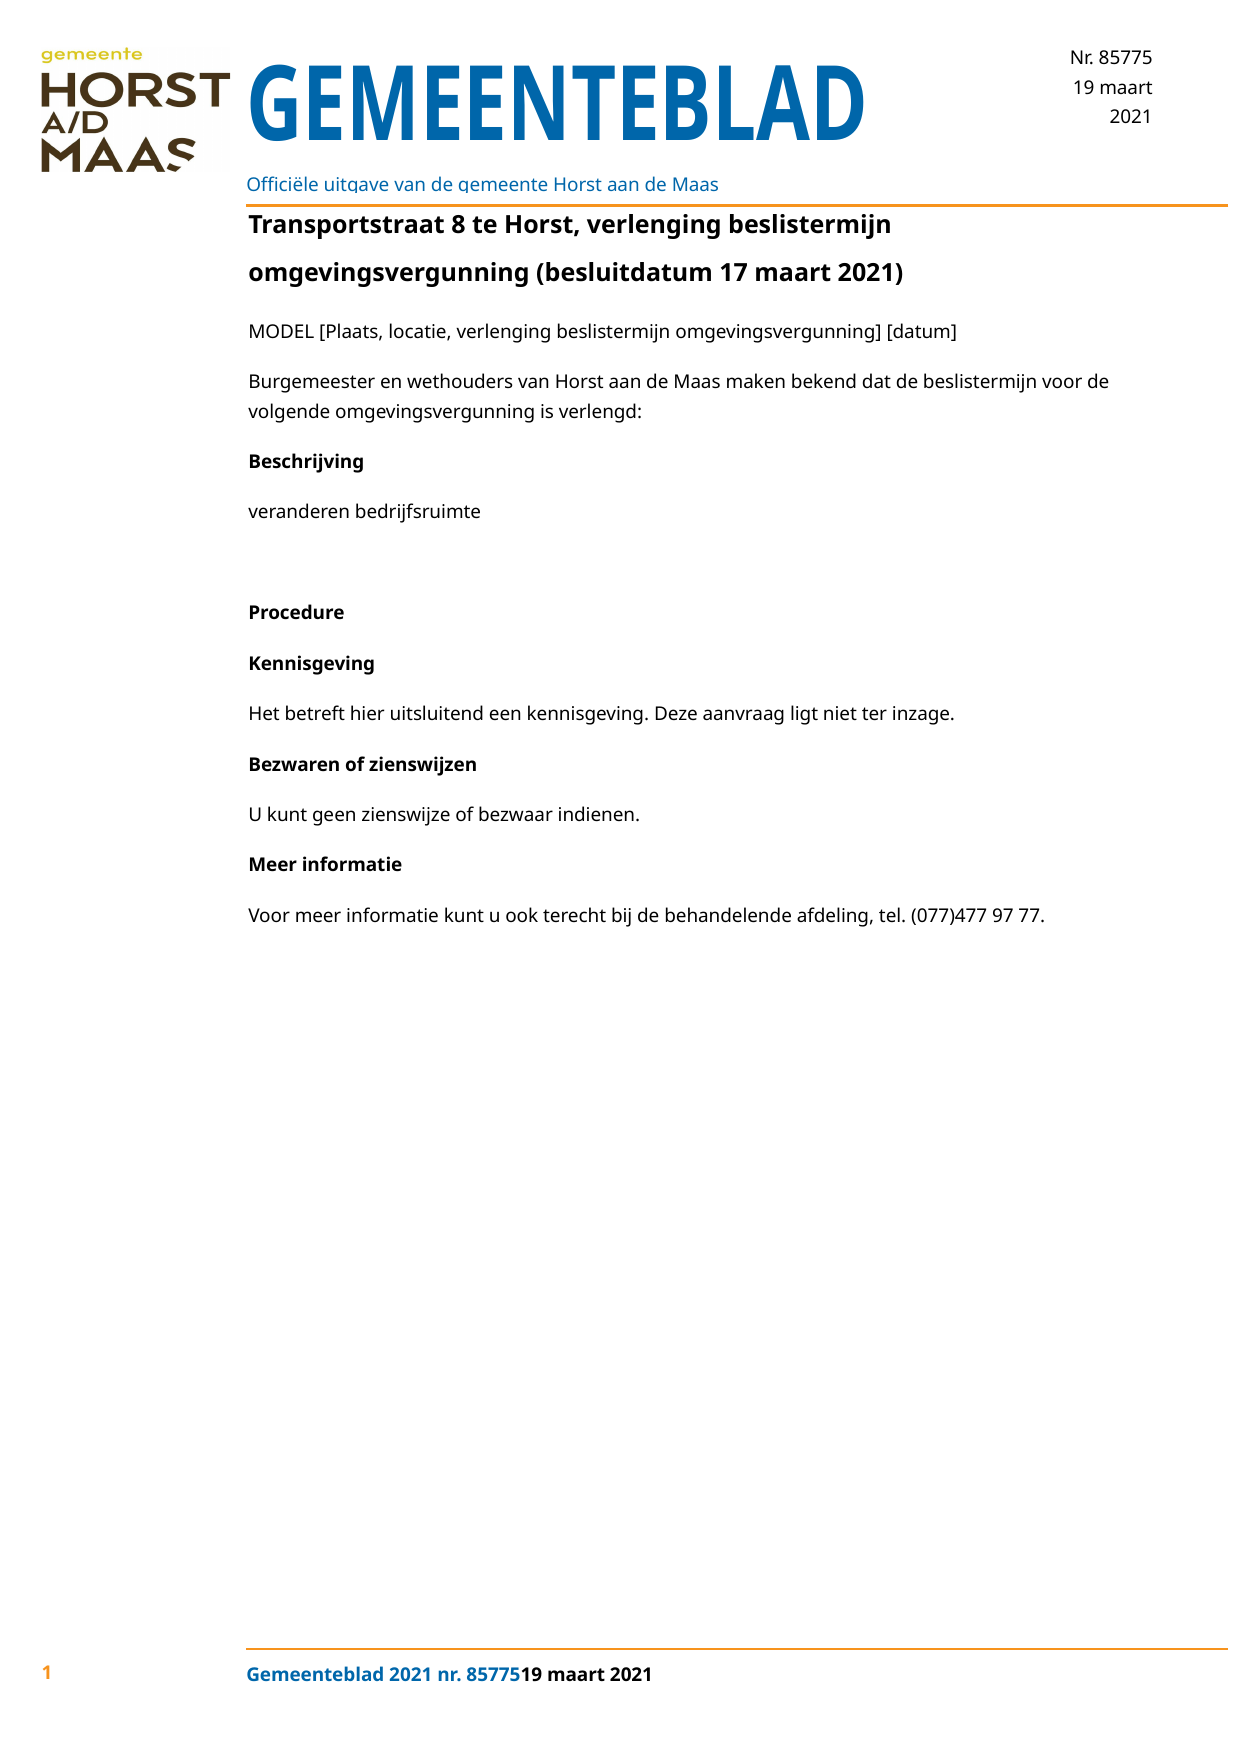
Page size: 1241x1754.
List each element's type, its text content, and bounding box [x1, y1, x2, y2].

picture [41, 47, 231, 172]
text Het betreft hier uitsluitend een kennisgeving. Deze aanvraag ligt niet ter inzage. [248, 700, 1152, 726]
text Transportstraat 8 te Horst, verlenging beslistermijn omgevingsvergunning (besluitdatum 17 maart 2021) [248, 207, 1152, 288]
text MODEL [Plaats, locatie, verlenging beslistermijn omgevingsvergunning] [datum] [248, 318, 1152, 344]
text Beschrijving [248, 448, 1152, 474]
text U kunt geen zienswijze of bezwaar indienen. [248, 801, 1152, 827]
text Bezwaren of zienswijzen [248, 751, 1152, 777]
text Procedure [248, 599, 1152, 625]
text Voor meer informatie kunt u ook terecht bij de behandelende afdeling, tel. (077)477 97 77. [248, 902, 1152, 928]
text Burgemeester en wethouders van Horst aan de Maas maken bekend dat de beslistermijn voor de volgende omgevingsvergunning is verlengd: [248, 368, 1152, 424]
text Meer informatie [248, 852, 1152, 877]
text Kennisgeving [248, 650, 1152, 676]
text veranderen bedrijfsruimte [248, 499, 1152, 524]
